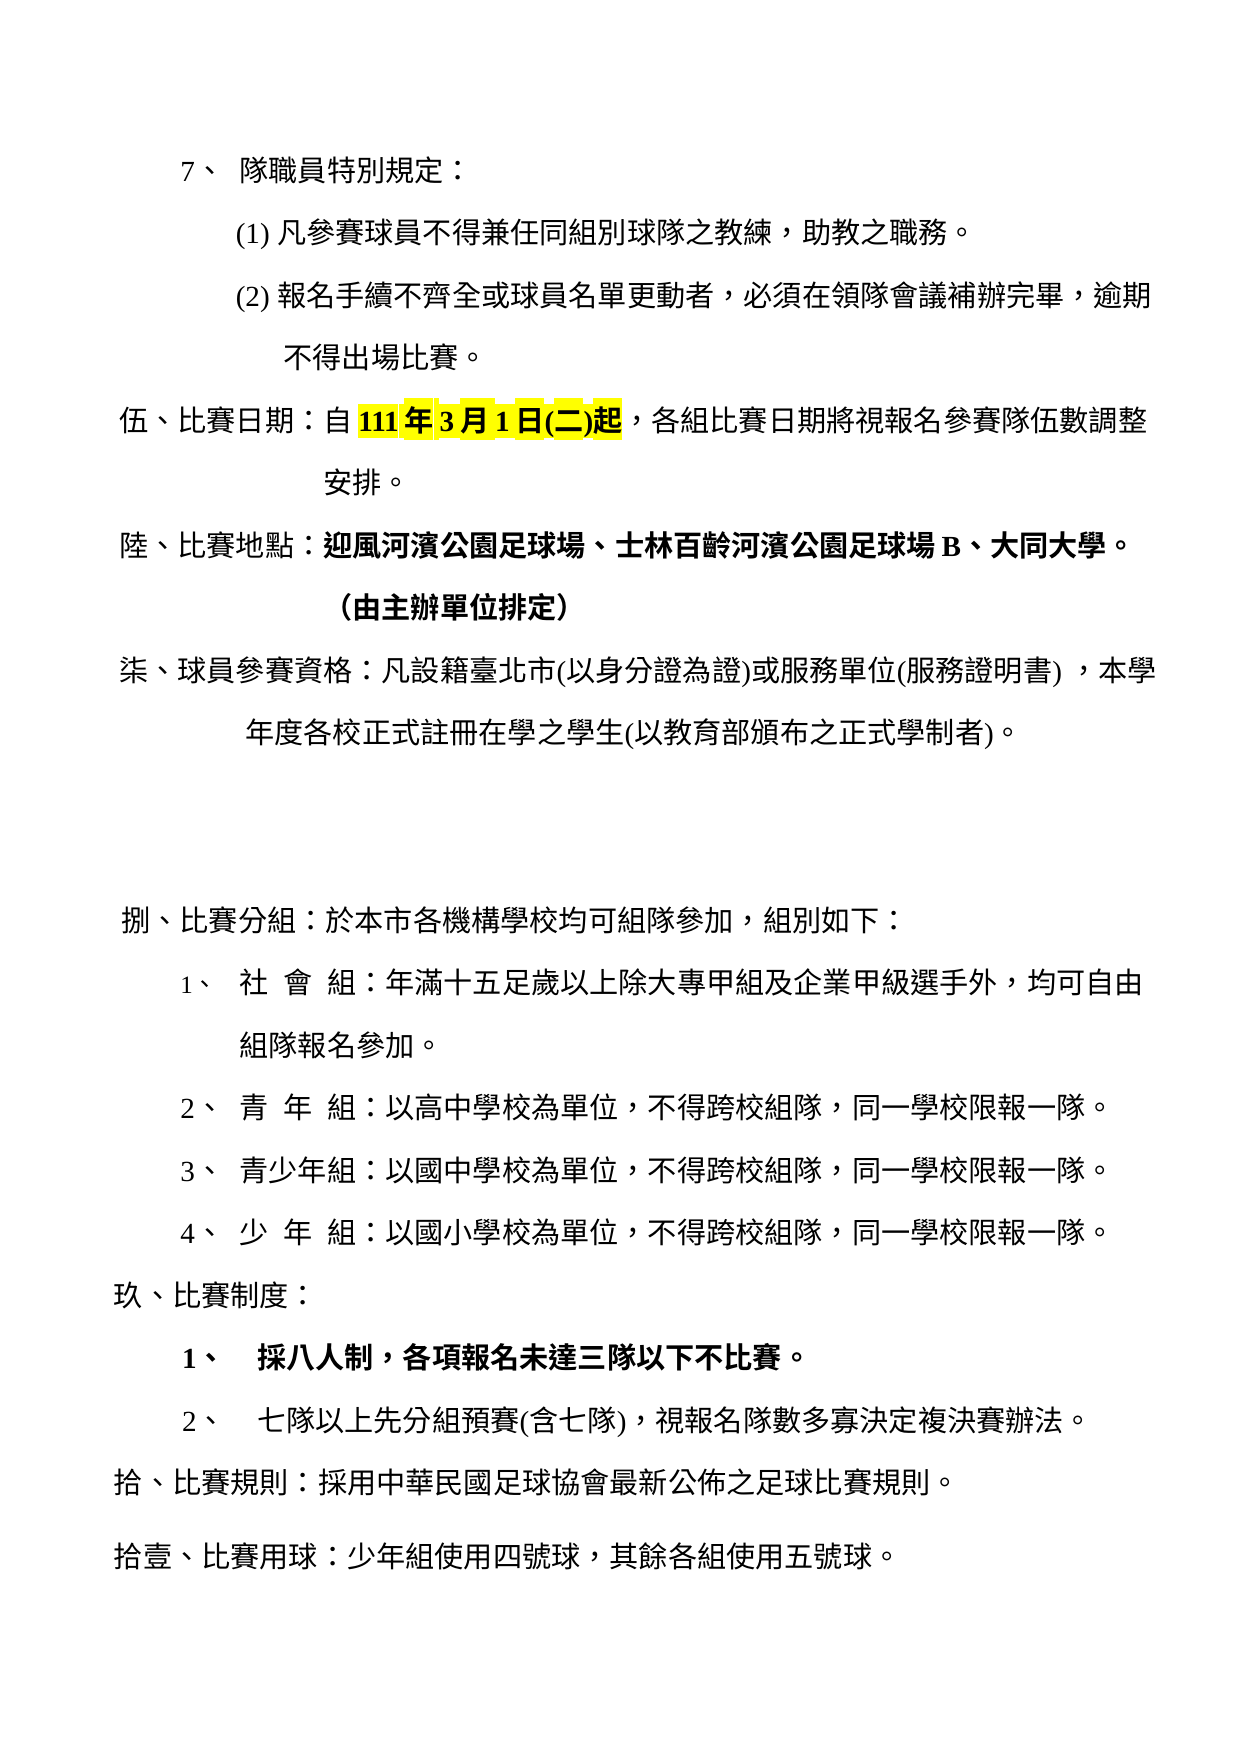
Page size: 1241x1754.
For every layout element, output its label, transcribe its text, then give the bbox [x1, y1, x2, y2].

text 柒、球員參賽資格：凡設籍臺北市(以身分證為證)或服務單位(服務證明書) ，本學 [119, 627, 1166, 689]
list 隊職員特別規定： [180, 127, 1166, 189]
text 拾壹、比賽用球：少年組使用四號球，其餘各組使用五號球。 [106, 1513, 1166, 1576]
text 年度各校正式註冊在學之學生(以教育部頒布之正式學制者)。 [121, 689, 1166, 752]
text (1) 凡參賽球員不得兼任同組別球隊之教練，助教之職務。 [119, 189, 1166, 252]
list 青少年組：以國中學校為單位，不得跨校組隊，同一學校限報一隊。 [180, 1127, 1166, 1189]
text 伍、比賽日期：自111年3月1日(二)起，各組比賽日期將視報名參賽隊伍數調整安排。 [119, 377, 1166, 502]
text 玖、比賽制度： [106, 1252, 1166, 1314]
list 社 會 組：年滿十五足歲以上除大專甲組及企業甲級選手外，均可自由組隊報名參加。 [180, 939, 1166, 1064]
text 陸、比賽地點：迎風河濱公園足球場、士林百齡河濱公園足球場B、大同大學。（由主辦單位排定） [119, 502, 1166, 627]
list 七隊以上先分組預賽(含七隊)，視報名隊數多寡決定複決賽辦法。 [182, 1377, 1166, 1439]
list 青 年 組：以高中學校為單位，不得跨校組隊，同一學校限報一隊。 [180, 1064, 1166, 1127]
list 少 年 組：以國小學校為單位，不得跨校組隊，同一學校限報一隊。 [180, 1189, 1166, 1252]
text (2) 報名手續不齊全或球員名單更動者，必須在領隊會議補辦完畢，逾期不得出場比賽。 [119, 252, 1166, 377]
text 拾、比賽規則：採用中華民國足球協會最新公佈之足球比賽規則。 [106, 1439, 1166, 1502]
text 捌、比賽分組：於本市各機構學校均可組隊參加，組別如下： [121, 877, 1166, 939]
list 採八人制，各項報名未達三隊以下不比賽。 [182, 1314, 1166, 1377]
